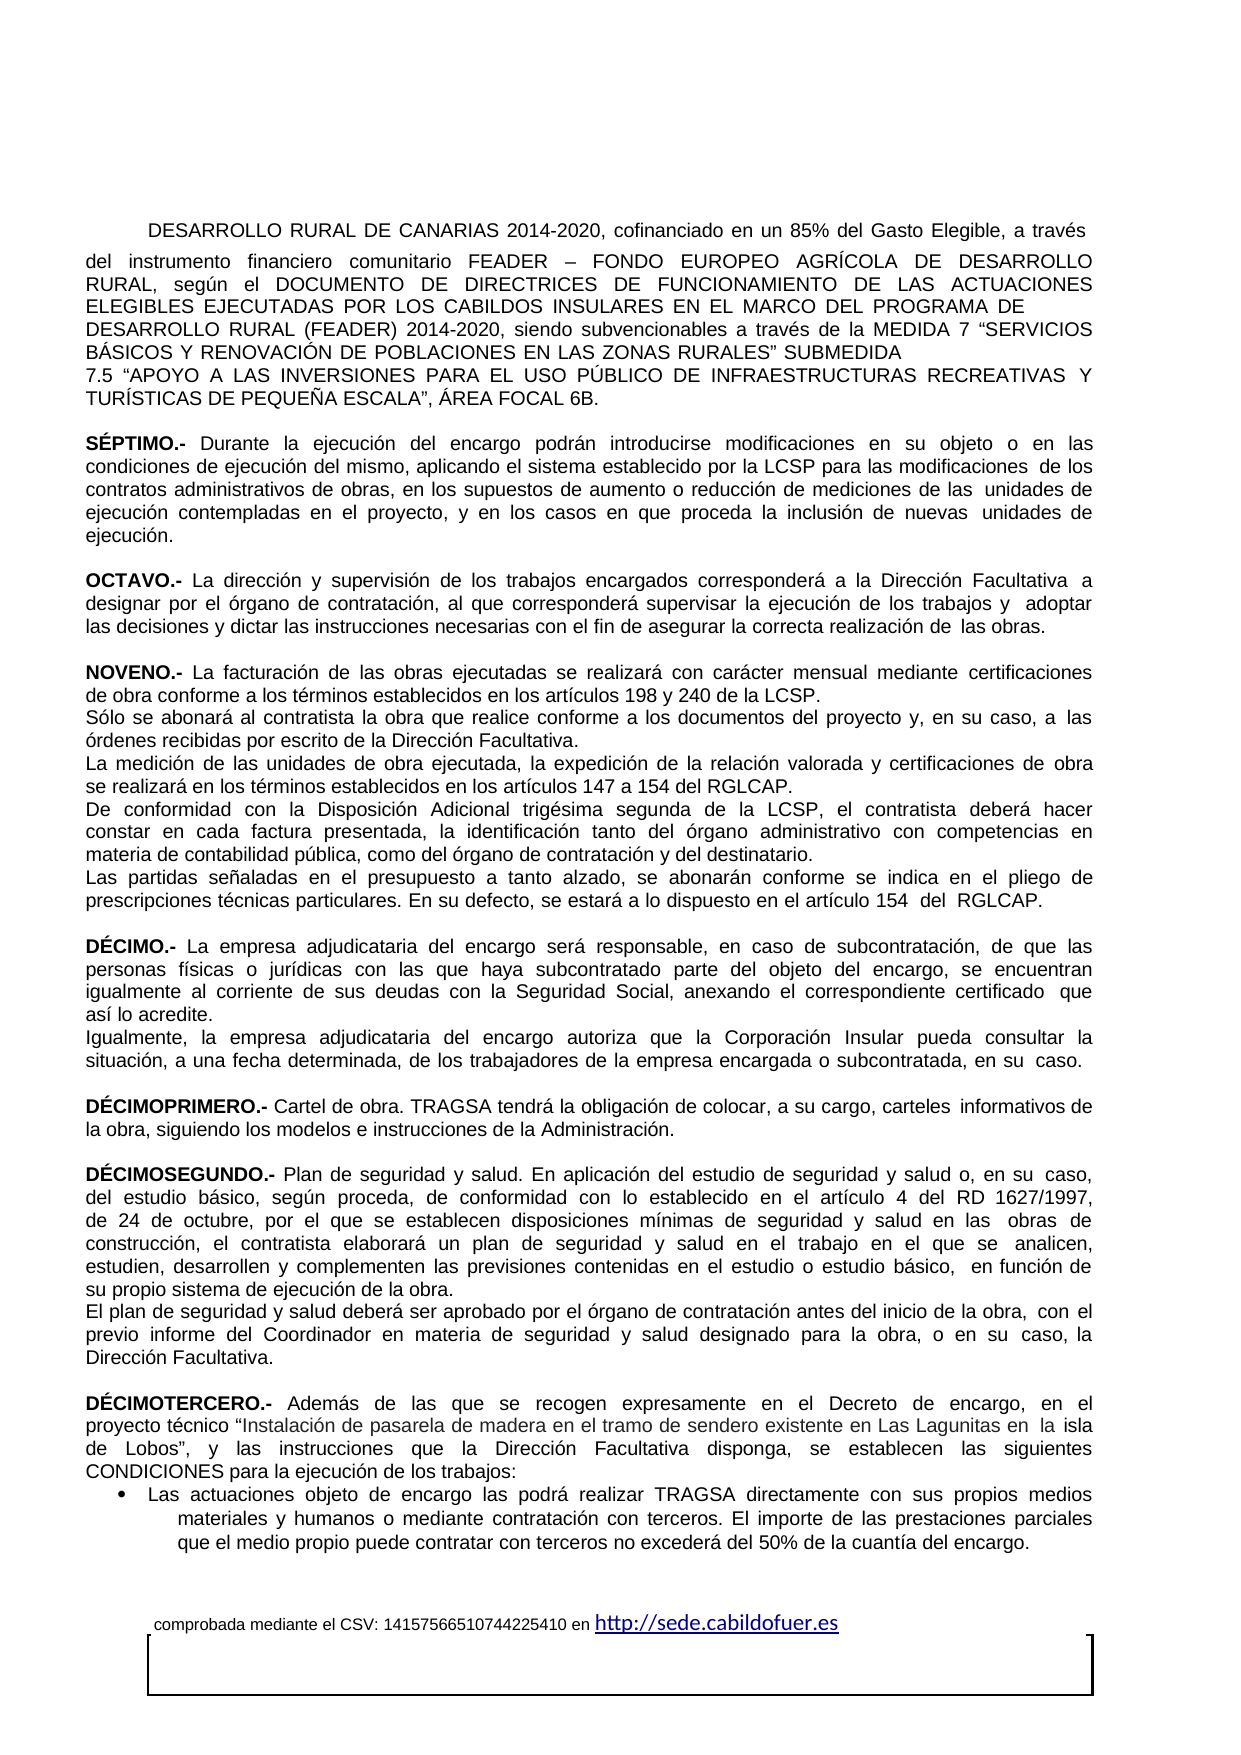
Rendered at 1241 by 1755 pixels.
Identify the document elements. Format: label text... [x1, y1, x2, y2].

text Igualmente, la empresa adjudicataria del encargo autoriza que la Corporación Insular pueda consultar la situación, a una fecha determinada, de los trabajadores de la empresa encargada o subcontratada, en su caso. [85, 1026, 1093, 1072]
text NOVENO.- La facturación de las obras ejecutadas se realizará con carácter mensual mediante certificaciones de obra conforme a los términos establecidos en los artículos 198 y 240 de la LCSP. [85, 661, 1093, 706]
text De conformidad con la Disposición Adicional trigésima segunda de la LCSP, el contratista deberá hacer constar en cada factura presentada, la identificación tanto del órgano administrativo con competencias en materia de contabilidad pública, como del órgano de contratación y del destinatario. [85, 797, 1093, 866]
text SÉPTIMO.- Durante la ejecución del encargo podrán introducirse modificaciones en su objeto o en las condiciones de ejecución del mismo, aplicando el sistema establecido por la LCSP para las modificaciones de los contratos administrativos de obras, en los supuestos de aumento o reducción de mediciones de las unidades de ejecución contempladas en el proyecto, y en los casos en que proceda la inclusión de nuevas unidades de ejecución. [85, 432, 1093, 546]
text 7.5 “APOYO A LAS INVERSIONES PARA EL USO PÚBLICO DE INFRAESTRUCTURAS RECREATIVAS Y TURÍSTICAS DE PEQUEÑA ESCALA”, ÁREA FOCAL 6B. [85, 364, 1093, 409]
text DÉCIMOSEGUNDO.- Plan de seguridad y salud. En aplicación del estudio de seguridad y salud o, en su caso, del estudio básico, según proceda, de conformidad con lo establecido en el artículo 4 del RD 1627/1997, de 24 de octubre, por el que se establecen disposiciones mínimas de seguridad y salud en las obras de construcción, el contratista elaborará un plan de seguridad y salud en el trabajo en el que se analicen, estudien, desarrollen y complementen las previsiones contenidas en el estudio o estudio básico, en función de su propio sistema de ejecución de la obra. [85, 1163, 1093, 1300]
text DESARROLLO RURAL (FEADER) 2014-2020, siendo subvencionables a través de la MEDIDA 7 “SERVICIOS BÁSICOS Y RENOVACIÓN DE POBLACIONES EN LAS ZONAS RURALES” SUBMEDIDA [85, 318, 1093, 364]
text El plan de seguridad y salud deberá ser aprobado por el órgano de contratación antes del inicio de la obra, con el previo informe del Coordinador en materia de seguridad y salud designado para la obra, o en su caso, la Dirección Facultativa. [85, 1300, 1093, 1369]
text DESARROLLO RURAL DE CANARIAS 2014-2020, cofinanciado en un 85% del Gasto Elegible, a través [148, 219, 1107, 242]
text OCTAVO.- La dirección y supervisión de los trabajos encargados corresponderá a la Dirección Facultativa a designar por el órgano de contratación, al que corresponderá supervisar la ejecución de los trabajos y adoptar las decisiones y dictar las instrucciones necesarias con el fin de asegurar la correcta realización de las obras. [85, 569, 1093, 638]
text Las partidas señaladas en el presupuesto a tanto alzado, se abonarán conforme se indica en el pliego de prescripciones técnicas particulares. En su defecto, se estará a lo dispuesto en el artículo 154 del RGLCAP. [85, 866, 1093, 912]
text Sólo se abonará al contratista la obra que realice conforme a los documentos del proyecto y, en su caso, a las órdenes recibidas por escrito de la Dirección Facultativa. [85, 706, 1093, 752]
text DÉCIMOPRIMERO.- Cartel de obra. TRAGSA tendrá la obligación de colocar, a su cargo, carteles informativos de la obra, siguiendo los modelos e instrucciones de la Administración. [85, 1094, 1093, 1140]
text DÉCIMOTERCERO.- Además de las que se recogen expresamente en el Decreto de encargo, en el proyecto técnico “Instalación de pasarela de madera en el tramo de sendero existente en Las Lagunitas en la isla de Lobos”, y las instrucciones que la Dirección Facultativa disponga, se establecen las siguientes CONDICIONES para la ejecución de los trabajos: [85, 1391, 1093, 1483]
text DÉCIMO.- La empresa adjudicataria del encargo será responsable, en caso de subcontratación, de que las personas físicas o jurídicas con las que haya subcontratado parte del objeto del encargo, se encuentran igualmente al corriente de sus deudas con la Seguridad Social, anexando el correspondiente certificado que así lo acredite. [85, 934, 1093, 1026]
text La medición de las unidades de obra ejecutada, la expedición de la relación valorada y certificaciones de obra se realizará en los términos establecidos en los artículos 147 a 154 del RGLCAP. [85, 752, 1093, 797]
text del instrumento financiero comunitario FEADER – FONDO EUROPEO AGRÍCOLA DE DESARROLLO RURAL, según el DOCUMENTO DE DIRECTRICES DE FUNCIONAMIENTO DE LAS ACTUACIONES ELEGIBLES EJECUTADAS POR LOS CABILDOS INSULARES EN EL MARCO DEL PROGRAMA DE [85, 249, 1093, 318]
list Las actuaciones objeto de encargo las podrá realizar TRAGSA directamente con sus propios medios materiales y humanos o mediante contratación con terceros. El importe de las prestaciones parciales que el medio propio puede contratar con terceros no excederá del 50% de la cuantía del encargo. [118, 1483, 1093, 1553]
